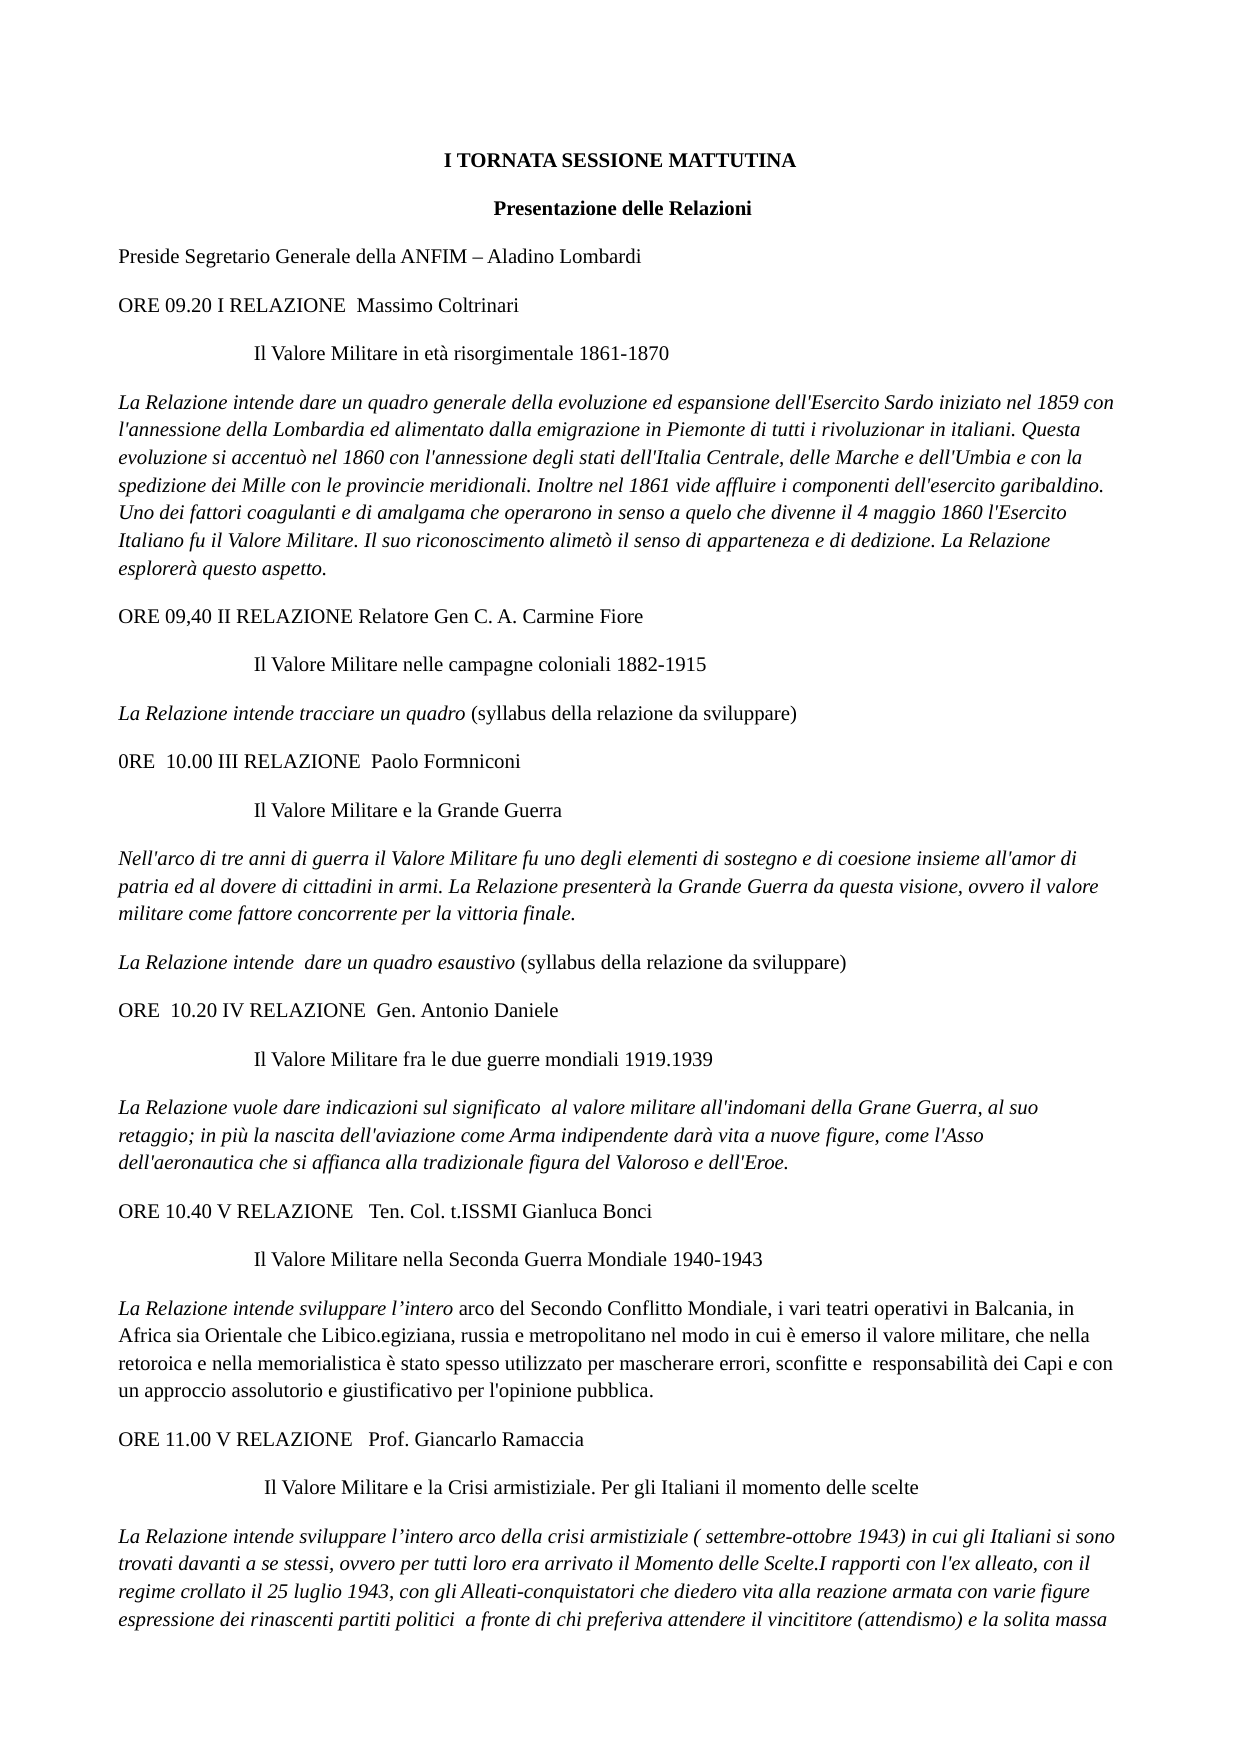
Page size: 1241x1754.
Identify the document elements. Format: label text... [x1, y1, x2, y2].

text Il Valore Militare e la Crisi armistiziale. Per gli Italiani il momento delle scelte [118, 1475, 1122, 1499]
text Nell'arco di tre anni di guerra il Valore Militare fu uno degli elementi di sostegno e di coesione insieme all'amor di patria ed al dovere di cittadini in armi. La Relazione presenterà la Grande Guerra da questa visione, ovvero il valore militare come fattore concorrente per la vittoria finale. [118, 846, 1122, 925]
text La Relazione intende sviluppare l’intero arco della crisi armistiziale ( settembre-ottobre 1943) in cui gli Italiani si sono trovati davanti a se stessi, ovvero per tutti loro era arrivato il Momento delle Scelte.I rapporti con l'ex alleato, con il regime crollato il 25 luglio 1943, con gli Alleati-conquistatori che diedero vita alla reazione armata con varie figure espressione dei rinascenti partiti politici a fronte di chi preferiva attendere il vincititore (attendismo) e la solita massa [118, 1524, 1122, 1631]
text Preside Segretario Generale della ANFIM – Aladino Lombardi [118, 244, 1122, 268]
text La Relazione intende sviluppare l’intero arco del Secondo Conflitto Mondiale, i vari teatri operativi in Balcania, in Africa sia Orientale che Libico.egiziana, russia e metropolitano nel modo in cui è emerso il valore militare, che nella retoroica e nella memorialistica è stato spesso utilizzato per mascherare errori, sconfitte e responsabilità dei Capi e con un approccio assolutorio e giustificativo per l'opinione pubblica. [118, 1296, 1122, 1402]
text Il Valore Militare in età risorgimentale 1861-1870 [118, 341, 1122, 365]
text ORE 09.20 I RELAZIONE Massimo Coltrinari [118, 293, 1122, 317]
text ORE 09,40 II RELAZIONE Relatore Gen C. A. Carmine Fiore [118, 604, 1122, 628]
text ORE 10.20 IV RELAZIONE Gen. Antonio Daniele [118, 998, 1122, 1022]
text Il Valore Militare nella Seconda Guerra Mondiale 1940-1943 [118, 1247, 1122, 1271]
text La Relazione vuole dare indicazioni sul significato al valore militare all'indomani della Grane Guerra, al suo retaggio; in più la nascita dell'aviazione come Arma indipendente darà vita a nuove figure, come l'Asso dell'aeronautica che si affianca alla tradizionale figura del Valoroso e dell'Eroe. [118, 1095, 1122, 1174]
text Presentazione delle Relazioni [118, 196, 1122, 220]
text La Relazione intende dare un quadro generale della evoluzione ed espansione dell'Esercito Sardo iniziato nel 1859 con l'annessione della Lombardia ed alimentato dalla emigrazione in Piemonte di tutti i rivoluzionar in italiani. Questa evoluzione si accentuò nel 1860 con l'annessione degli stati dell'Italia Centrale, delle Marche e dell'Umbia e con la spedizione dei Mille con le provincie meridionali. Inoltre nel 1861 vide affluire i componenti dell'esercito garibaldino. Uno dei fattori coagulanti e di amalgama che operarono in senso a quelo che divenne il 4 maggio 1860 l'Esercito Italiano fu il Valore Militare. Il suo riconoscimento alimetò il senso di apparteneza e di dedizione. La Relazione esplorerà questo aspetto. [118, 390, 1122, 579]
text ORE 10.40 V RELAZIONE Ten. Col. t.ISSMI Gianluca Bonci [118, 1199, 1122, 1223]
text La Relazione intende dare un quadro esaustivo (syllabus della relazione da sviluppare) [118, 950, 1122, 974]
text Il Valore Militare nelle campagne coloniali 1882-1915 [118, 652, 1122, 676]
text 0RE 10.00 III RELAZIONE Paolo Formniconi [118, 749, 1122, 773]
text Il Valore Militare fra le due guerre mondiali 1919.1939 [118, 1047, 1122, 1071]
text Il Valore Militare e la Grande Guerra [118, 798, 1122, 822]
text ORE 11.00 V RELAZIONE Prof. Giancarlo Ramaccia [118, 1427, 1122, 1451]
text I TORNATA SESSIONE MATTUTINA [118, 148, 1122, 172]
text La Relazione intende tracciare un quadro (syllabus della relazione da sviluppare) [118, 701, 1122, 725]
